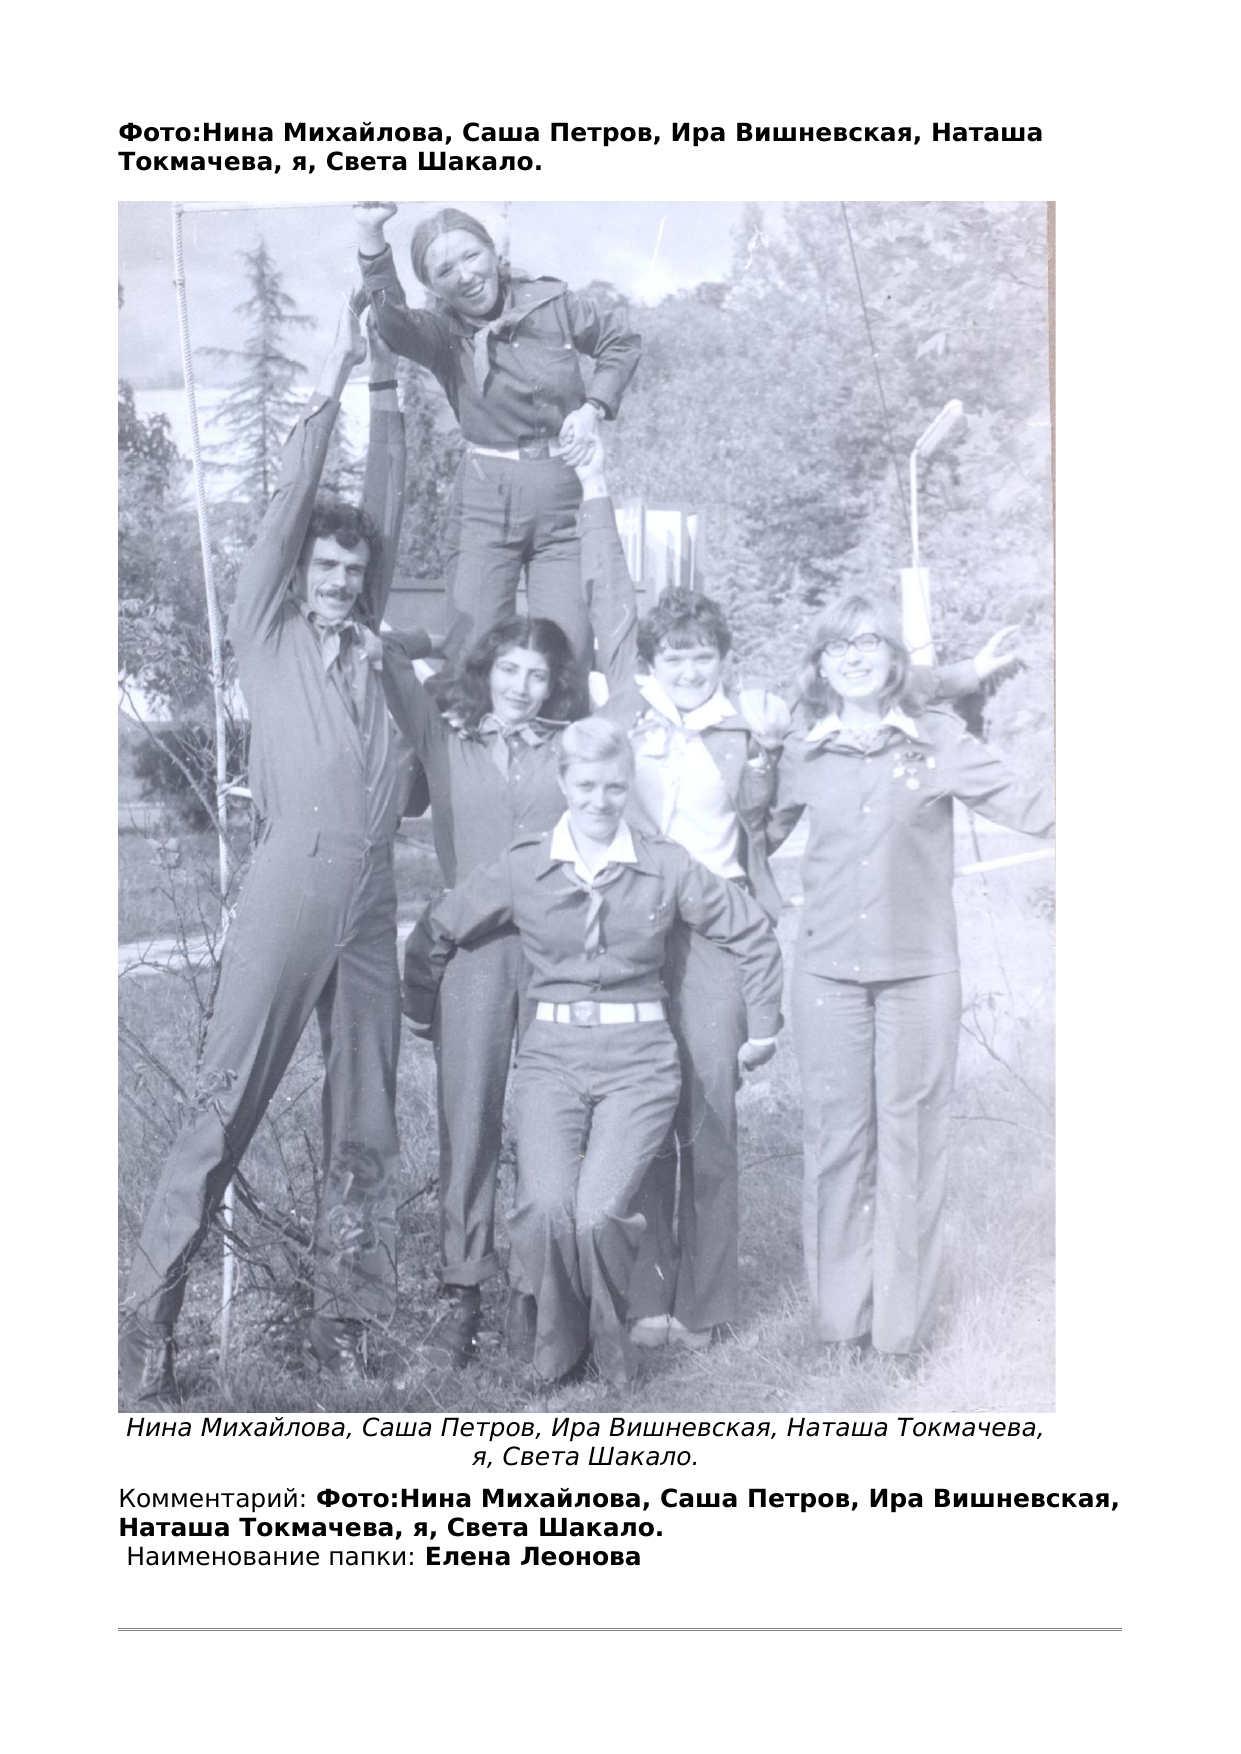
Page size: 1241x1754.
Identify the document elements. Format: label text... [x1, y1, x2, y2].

text Нина Михайлова, Саша Петров, Ира Вишневская, Наташа Токмачева, я, Света Шакало. [118, 1413, 1056, 1471]
text Комментарий: Фото:Нина Михайлова, Саша Петров, Ира Вишневская, Наташа Токмачева, я, Света Шакало. Наименование папки: Елена Леонова [118, 1484, 1122, 1601]
picture [118, 201, 1056, 1413]
subtitle Фото:Нина Михайлова, Саша Петров, Ира Вишневская, Наташа Токмачева, я, Света Шакало. [118, 118, 1122, 176]
